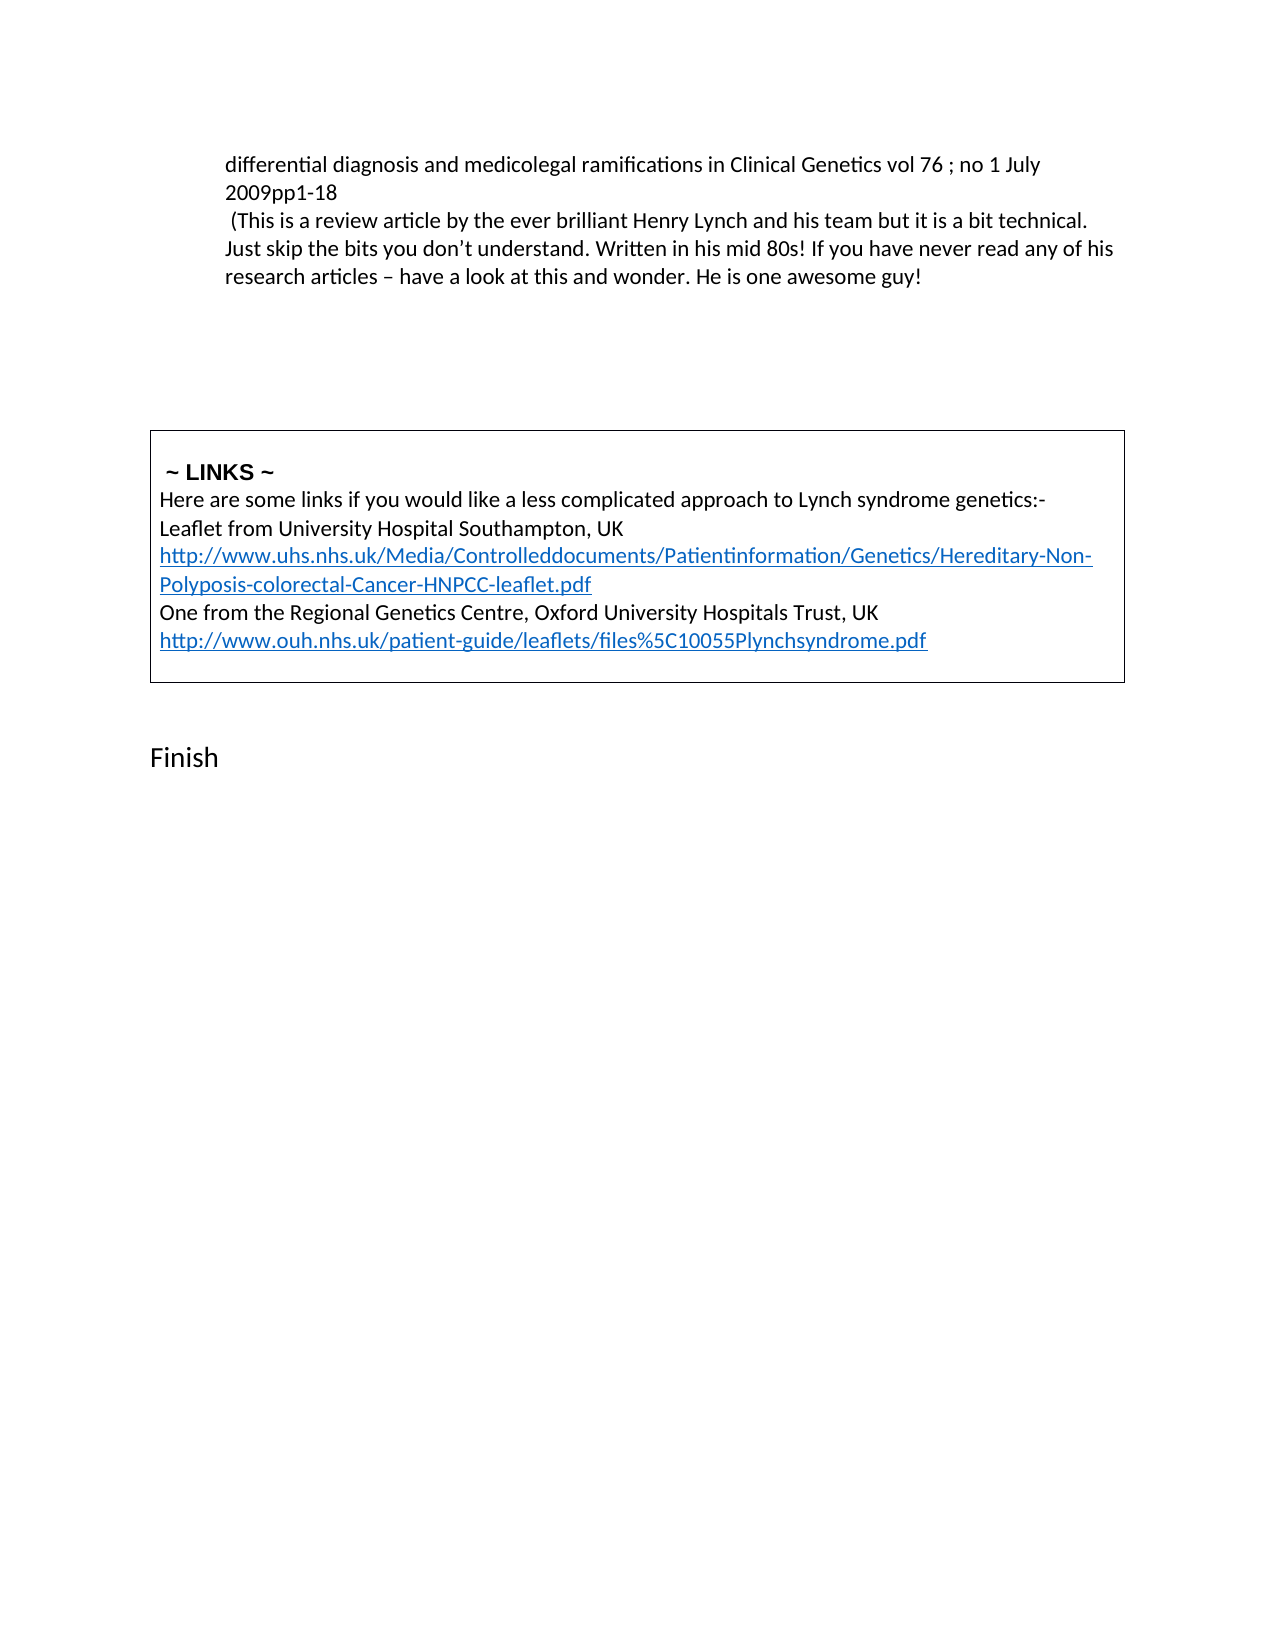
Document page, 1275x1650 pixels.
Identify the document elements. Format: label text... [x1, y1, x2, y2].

text differential diagnosis and medicolegal ramifications in Clinical Genetics vol 76 ; no 1 July [150, 150, 1125, 178]
text (This is a review article by the ever brilliant Henry Lynch and his team but it is a bit technical. Just skip the bits you don’t understand. Written in his mid 80s! If you have never read any of his research articles – have a look at this and wonder. He is one awesome guy! [225, 206, 1125, 290]
text http://www.uhs.nhs.uk/Media/Controlleddocuments/Patientinformation/Genetics/Hereditary-Non-Polyposis-colorectal-Cancer-HNPCC-leaflet.pdf [151, 541, 1124, 597]
text 2009pp1-18 [150, 178, 1125, 206]
text Leaflet from University Hospital Southampton, UK [151, 513, 1124, 541]
text Finish [150, 739, 1125, 774]
text One from the Regional Genetics Centre, Oxford University Hospitals Trust, UK [151, 597, 1124, 625]
text ~ LINKS ~ [151, 458, 1124, 484]
text http://www.ouh.nhs.uk/patient-guide/leaflets/files%5C10055Plynchsyndrome.pdf [151, 625, 1124, 654]
text Here are some links if you would like a less complicated approach to Lynch syndrome genetics:- [151, 484, 1124, 513]
